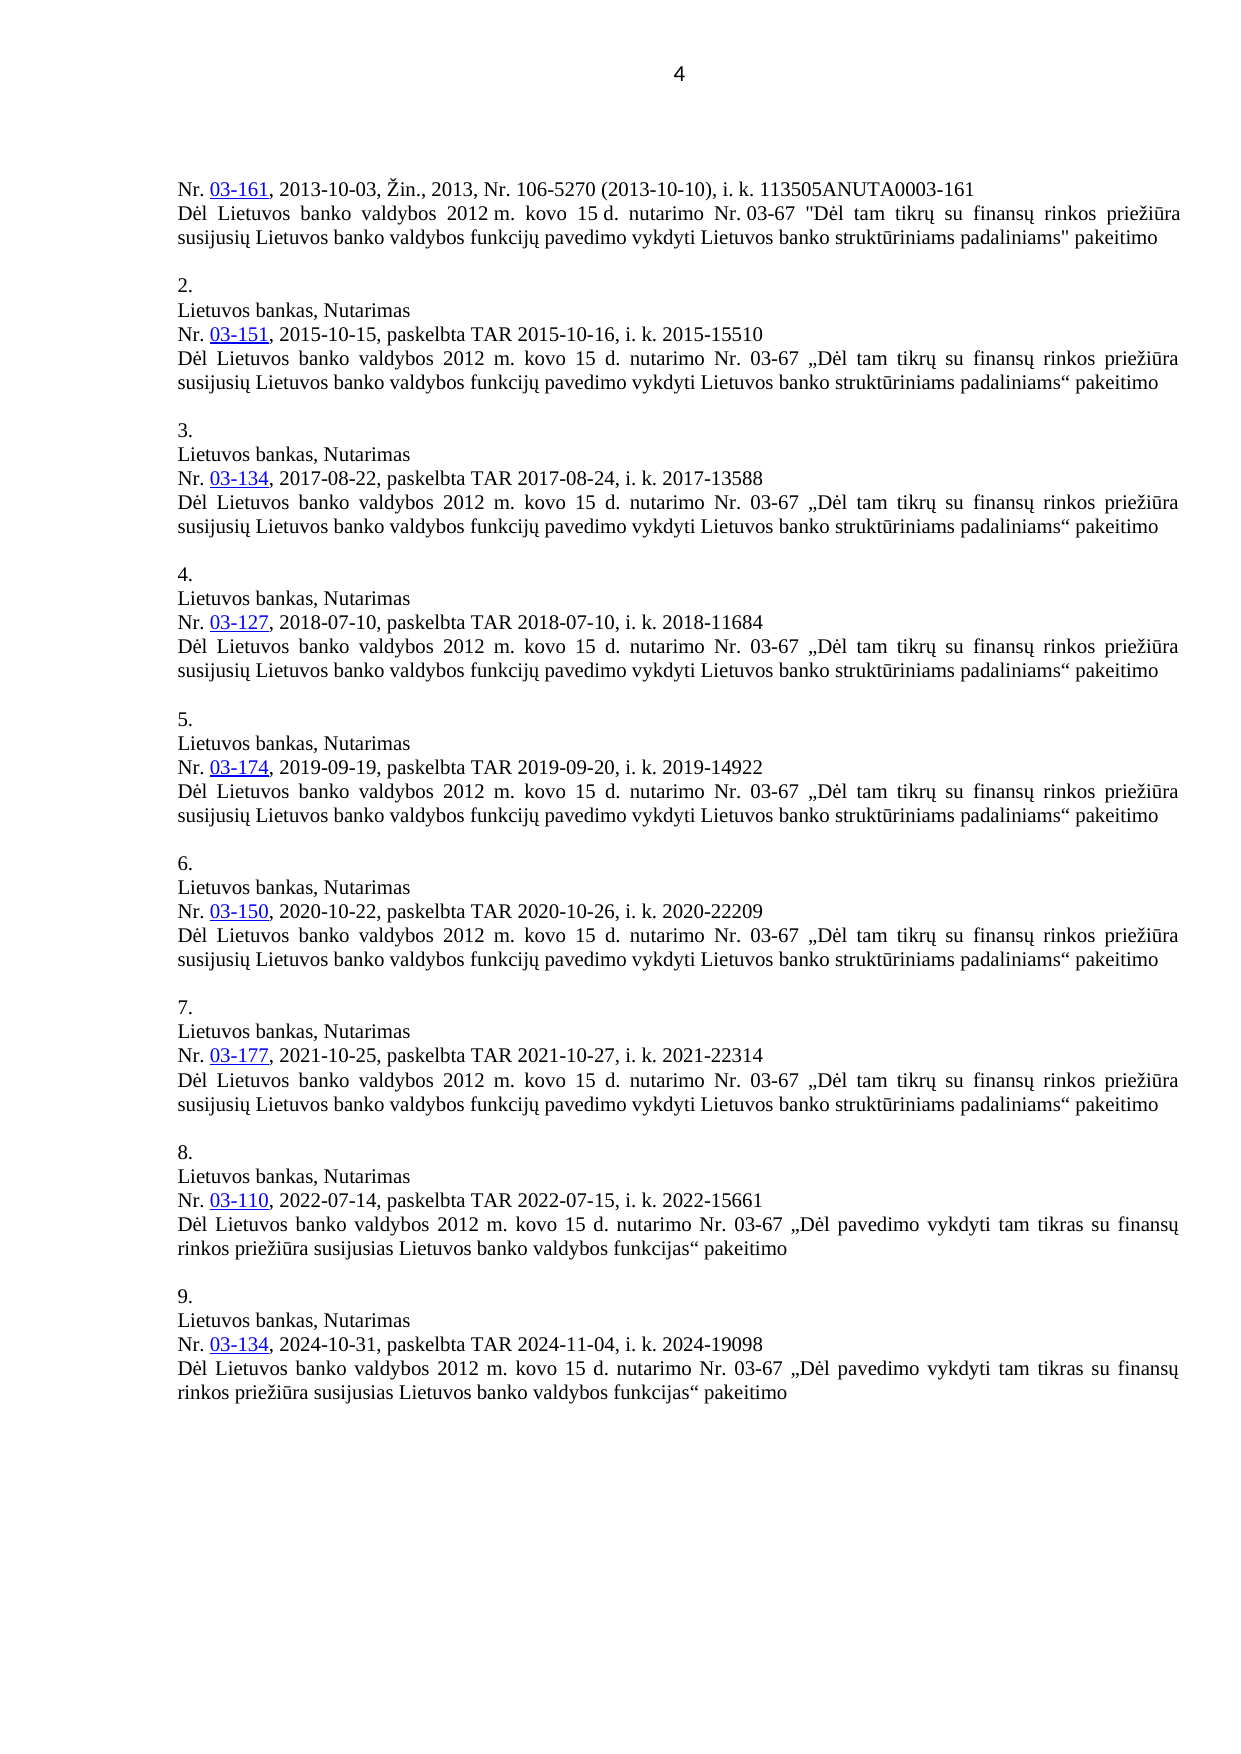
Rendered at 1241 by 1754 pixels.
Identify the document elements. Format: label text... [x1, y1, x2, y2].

text Nr. 03-161, 2013-10-03, Žin., 2013, Nr. 106-5270 (2013-10-10), i. k. 113505ANUTA0003-161 [177, 177, 1181, 201]
text 6. [177, 851, 1181, 875]
text Nr. 03-174, 2019-09-19, paskelbta TAR 2019-09-20, i. k. 2019-14922 [177, 755, 1181, 779]
text Dėl Lietuvos banko valdybos 2012 m. kovo 15 d. nutarimo Nr. 03-67 „Dėl tam tikrų su finansų rinkos priežiūra susijusių Lietuvos banko valdybos funkcijų pavedimo vykdyti Lietuvos banko struktūriniams padaliniams“ pakeitimo [177, 634, 1181, 682]
text Dėl Lietuvos banko valdybos 2012 m. kovo 15 d. nutarimo Nr. 03-67 „Dėl pavedimo vykdyti tam tikras su finansų rinkos priežiūra susijusias Lietuvos banko valdybos funkcijas“ pakeitimo [177, 1356, 1181, 1404]
text Dėl Lietuvos banko valdybos 2012 m. kovo 15 d. nutarimo Nr. 03-67 „Dėl tam tikrų su finansų rinkos priežiūra susijusių Lietuvos banko valdybos funkcijų pavedimo vykdyti Lietuvos banko struktūriniams padaliniams“ pakeitimo [177, 779, 1181, 827]
text Lietuvos bankas, Nutarimas [177, 1308, 1181, 1332]
text Lietuvos bankas, Nutarimas [177, 586, 1181, 610]
text Nr. 03-151, 2015-10-15, paskelbta TAR 2015-10-16, i. k. 2015-15510 [177, 322, 1181, 346]
text Dėl Lietuvos banko valdybos 2012 m. kovo 15 d. nutarimo Nr. 03-67 „Dėl tam tikrų su finansų rinkos priežiūra susijusių Lietuvos banko valdybos funkcijų pavedimo vykdyti Lietuvos banko struktūriniams padaliniams“ pakeitimo [177, 1067, 1181, 1116]
text Dėl Lietuvos banko valdybos 2012 m. kovo 15 d. nutarimo Nr. 03-67 „Dėl pavedimo vykdyti tam tikras su finansų rinkos priežiūra susijusias Lietuvos banko valdybos funkcijas“ pakeitimo [177, 1212, 1181, 1260]
text 8. [177, 1140, 1181, 1164]
text 7. [177, 995, 1181, 1019]
text Nr. 03-150, 2020-10-22, paskelbta TAR 2020-10-26, i. k. 2020-22209 [177, 899, 1181, 923]
text Nr. 03-110, 2022-07-14, paskelbta TAR 2022-07-15, i. k. 2022-15661 [177, 1188, 1181, 1212]
text Dėl Lietuvos banko valdybos 2012 m. kovo 15 d. nutarimo Nr. 03-67 "Dėl tam tikrų su finansų rinkos priežiūra susijusių Lietuvos banko valdybos funkcijų pavedimo vykdyti Lietuvos banko struktūriniams padaliniams" pakeitimo [177, 201, 1181, 249]
text Nr. 03-177, 2021-10-25, paskelbta TAR 2021-10-27, i. k. 2021-22314 [177, 1043, 1181, 1067]
text 4. [177, 562, 1181, 586]
text Lietuvos bankas, Nutarimas [177, 1019, 1181, 1043]
text 3. [177, 418, 1181, 442]
text Lietuvos bankas, Nutarimas [177, 875, 1181, 899]
text Lietuvos bankas, Nutarimas [177, 731, 1181, 755]
text Nr. 03-127, 2018-07-10, paskelbta TAR 2018-07-10, i. k. 2018-11684 [177, 610, 1181, 634]
text Dėl Lietuvos banko valdybos 2012 m. kovo 15 d. nutarimo Nr. 03-67 „Dėl tam tikrų su finansų rinkos priežiūra susijusių Lietuvos banko valdybos funkcijų pavedimo vykdyti Lietuvos banko struktūriniams padaliniams“ pakeitimo [177, 923, 1181, 971]
text Nr. 03-134, 2017-08-22, paskelbta TAR 2017-08-24, i. k. 2017-13588 [177, 466, 1181, 490]
text Lietuvos bankas, Nutarimas [177, 442, 1181, 466]
text Nr. 03-134, 2024-10-31, paskelbta TAR 2024-11-04, i. k. 2024-19098 [177, 1332, 1181, 1356]
text Dėl Lietuvos banko valdybos 2012 m. kovo 15 d. nutarimo Nr. 03-67 „Dėl tam tikrų su finansų rinkos priežiūra susijusių Lietuvos banko valdybos funkcijų pavedimo vykdyti Lietuvos banko struktūriniams padaliniams“ pakeitimo [177, 490, 1181, 538]
text Lietuvos bankas, Nutarimas [177, 297, 1181, 322]
text Lietuvos bankas, Nutarimas [177, 1164, 1181, 1188]
text 9. [177, 1284, 1181, 1308]
text Dėl Lietuvos banko valdybos 2012 m. kovo 15 d. nutarimo Nr. 03-67 „Dėl tam tikrų su finansų rinkos priežiūra susijusių Lietuvos banko valdybos funkcijų pavedimo vykdyti Lietuvos banko struktūriniams padaliniams“ pakeitimo [177, 346, 1181, 394]
text 5. [177, 707, 1181, 731]
text 2. [177, 273, 1181, 297]
